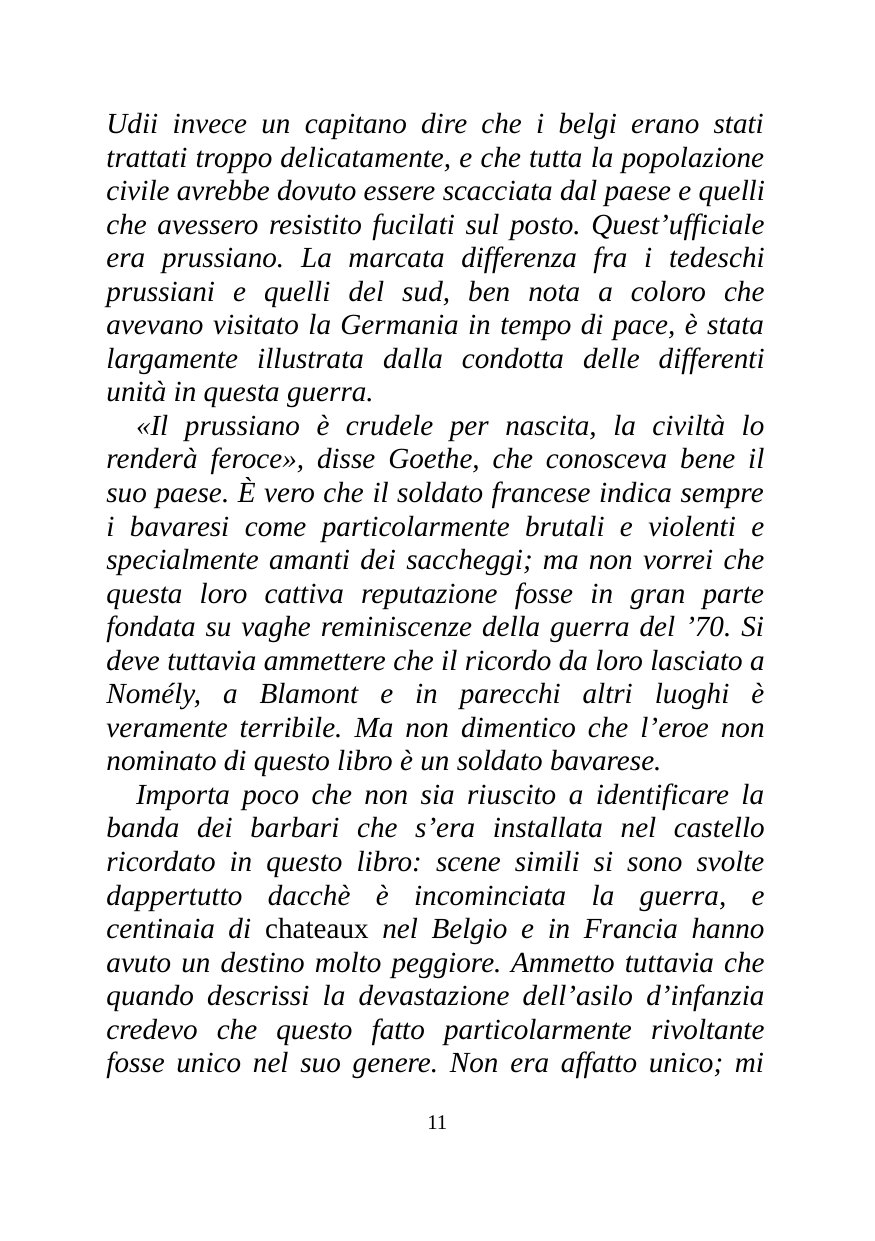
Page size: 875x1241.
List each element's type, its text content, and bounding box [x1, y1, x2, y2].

text Udii invece un capitano dire che i belgi erano stati trattati troppo delicatamente, e che tutta la popolazione civile avrebbe dovuto essere scacciata dal paese e quelli che avessero resistito fucilati sul posto. Quest’ufficiale era prussiano. La marcata differenza fra i tedeschi prussiani e quelli del sud, ben nota a coloro che avevano visitato la Germania in tempo di pace, è stata largamente illustrata dalla condotta delle differenti unità in questa guerra. [106, 106, 768, 408]
text «Il prussiano è crudele per nascita, la civiltà lo renderà feroce», disse Goethe, che conosceva bene il suo paese. È vero che il soldato francese indica sempre i bavaresi come particolarmente brutali e violenti e specialmente amanti dei saccheggi; ma non vorrei che questa loro cattiva reputazione fosse in gran parte fondata su vaghe reminiscenze della guerra del ’70. Si deve tuttavia ammettere che il ricordo da loro lasciato a Nomély, a Blamont e in parecchi altri luoghi è veramente terribile. Ma non dimentico che l’eroe non nominato di questo libro è un soldato bavarese. [106, 408, 768, 777]
text Importa poco che non sia riuscito a identificare la banda dei barbari che s’era installata nel castello ricordato in questo libro: scene simili si sono svolte dappertutto dacchè è incominciata la guerra, e centinaia di chateaux nel Belgio e in Francia hanno avuto un destino molto peggiore. Ammetto tuttavia che quando descrissi la devastazione dell’asilo d’infanzia credevo che questo fatto particolarmente rivoltante fosse unico nel suo genere. Non era affatto unico; mi [106, 777, 768, 1079]
